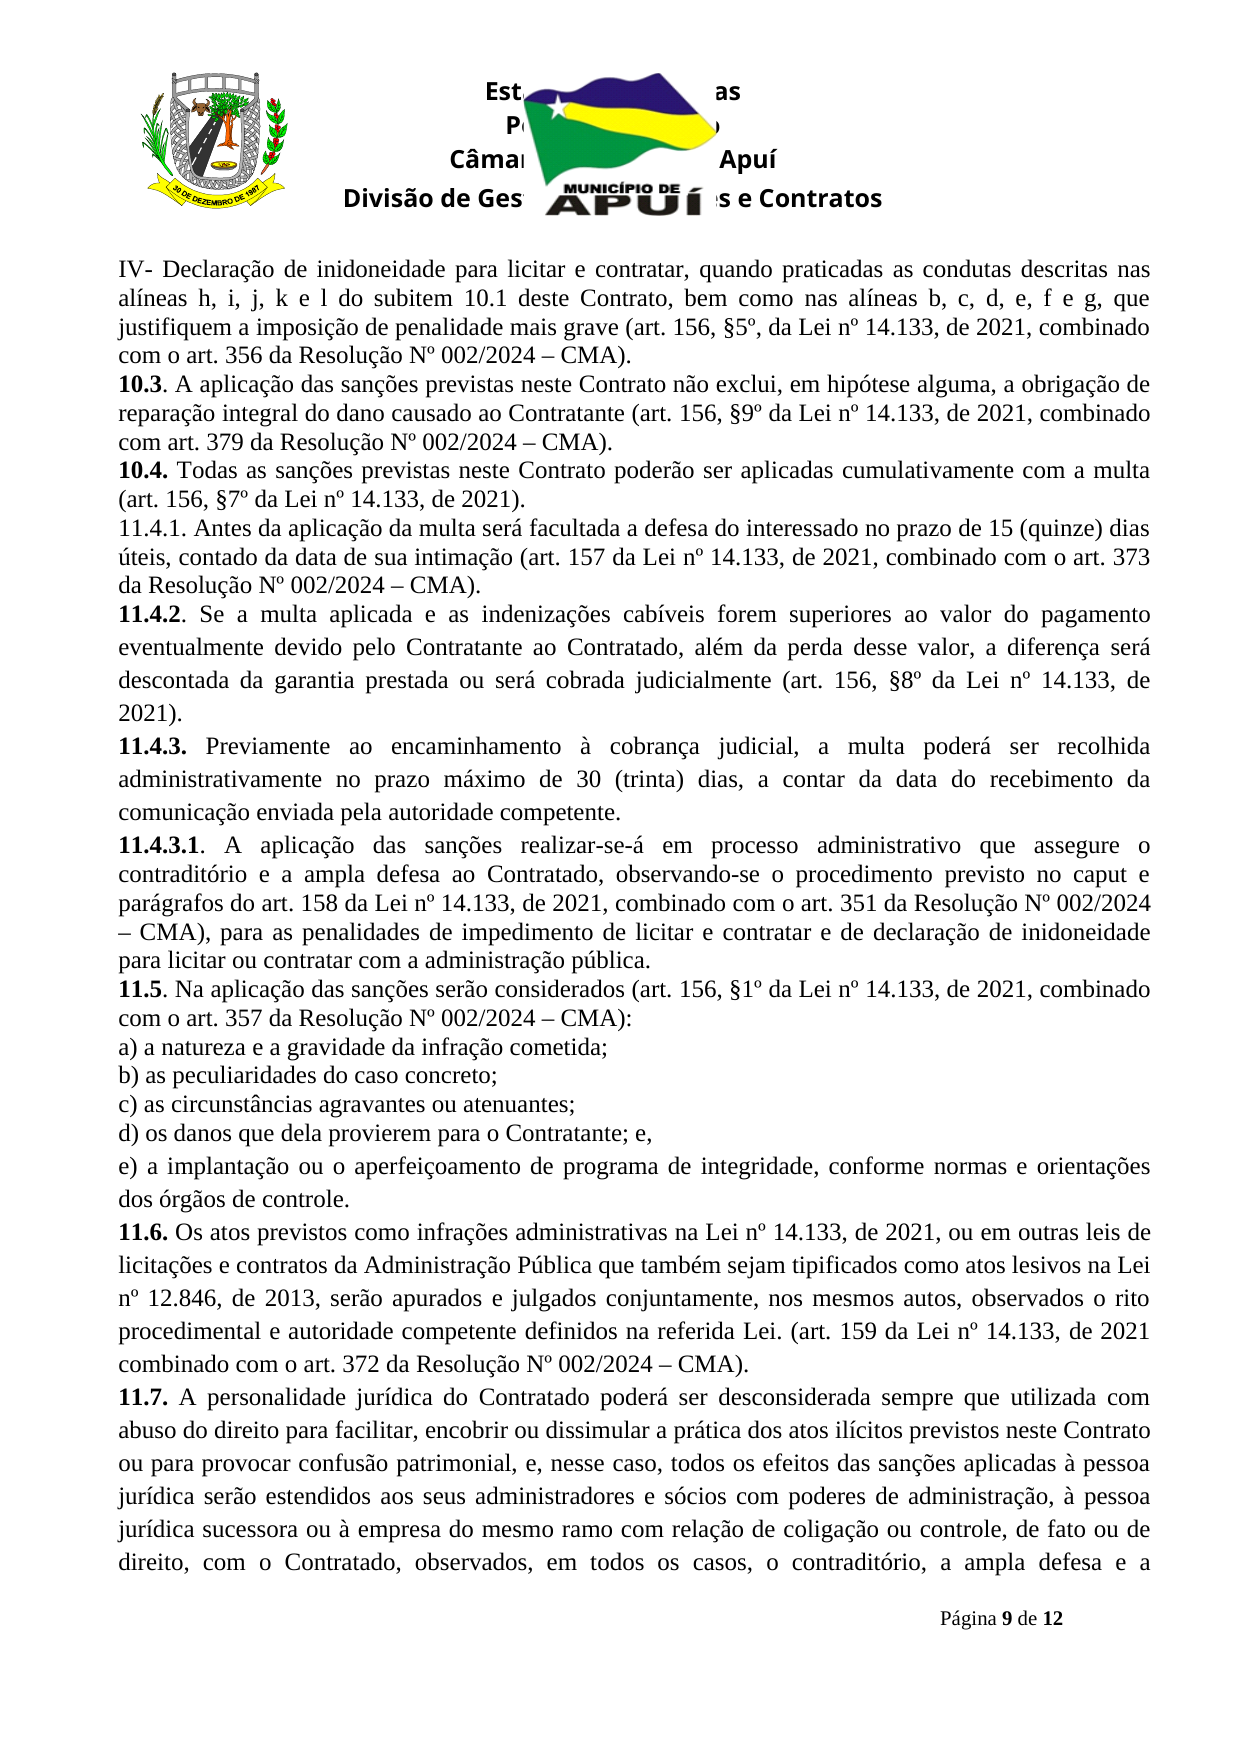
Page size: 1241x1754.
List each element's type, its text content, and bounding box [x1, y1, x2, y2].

text 11.5. Na aplicação das sanções serão considerados (art. 156, §1º da Lei nº 14.133, de 2021, combinado com o art. 357 da Resolução Nº 002/2024 – CMA): [118, 974, 1152, 1032]
text 11.6. Os atos previstos como infrações administrativas na Lei nº 14.133, de 2021, ou em outras leis de licitações e contratos da Administração Pública que também sejam tipificados como atos lesivos na Lei nº 12.846, de 2013, serão apurados e julgados conjuntamente, nos mesmos autos, observados o rito procedimental e autoridade competente definidos na referida Lei. (art. 159 da Lei nº 14.133, de 2021 combinado com o art. 372 da Resolução Nº 002/2024 – CMA). [118, 1217, 1152, 1378]
text e) a implantação ou o aperfeiçoamento de programa de integridade, conforme normas e orientações dos órgãos de controle. [118, 1151, 1152, 1213]
text b) as peculiaridades do caso concreto; [118, 1060, 1152, 1089]
text 11.4.2. Se a multa aplicada e as indenizações cabíveis forem superiores ao valor do pagamento eventualmente devido pelo Contratante ao Contratado, além da perda desse valor, a diferença será descontada da garantia prestada ou será cobrada judicialmente (art. 156, §8º da Lei nº 14.133, de 2021). [118, 599, 1152, 727]
text 11.4.3.1. A aplicação das sanções realizar-se-á em processo administrativo que assegure o contraditório e a ampla defesa ao Contratado, observando-se o procedimento previsto no caput e parágrafos do art. 158 da Lei nº 14.133, de 2021, combinado com o art. 351 da Resolução Nº 002/2024 – CMA), para as penalidades de impedimento de licitar e contratar e de declaração de inidoneidade para licitar ou contratar com a administração pública. [118, 830, 1152, 974]
text 11.4.1. Antes da aplicação da multa será facultada a defesa do interessado no prazo de 15 (quinze) dias úteis, contado da data de sua intimação (art. 157 da Lei nº 14.133, de 2021, combinado com o art. 373 da Resolução Nº 002/2024 – CMA). [118, 513, 1152, 599]
text 11.4.3. Previamente ao encaminhamento à cobrança judicial, a multa poderá ser recolhida administrativamente no prazo máximo de 30 (trinta) dias, a contar da data do recebimento da comunicação enviada pela autoridade competente. [118, 731, 1152, 826]
text 10.3. A aplicação das sanções previstas neste Contrato não exclui, em hipótese alguma, a obrigação de reparação integral do dano causado ao Contratante (art. 156, §9º da Lei nº 14.133, de 2021, combinado com art. 379 da Resolução Nº 002/2024 – CMA). [118, 369, 1152, 456]
text IV- Declaração de inidoneidade para licitar e contratar, quando praticadas as condutas descritas nas alíneas h, i, j, k e l do subitem 10.1 deste Contrato, bem como nas alíneas b, c, d, e, f e g, que justifiquem a imposição de penalidade mais grave (art. 156, §5º, da Lei nº 14.133, de 2021, combinado com o art. 356 da Resolução Nº 002/2024 – CMA). [118, 254, 1152, 369]
text a) a natureza e a gravidade da infração cometida; [118, 1032, 1152, 1060]
text 10.4. Todas as sanções previstas neste Contrato poderão ser aplicadas cumulativamente com a multa (art. 156, §7º da Lei nº 14.133, de 2021). [118, 456, 1152, 513]
text d) os danos que dela provierem para o Contratante; e, [118, 1118, 1152, 1147]
text c) as circunstâncias agravantes ou atenuantes; [118, 1089, 1152, 1118]
text 11.7. A personalidade jurídica do Contratado poderá ser desconsiderada sempre que utilizada com abuso do direito para facilitar, encobrir ou dissimular a prática dos atos ilícitos previstos neste Contrato ou para provocar confusão patrimonial, e, nesse caso, todos os efeitos das sanções aplicadas à pessoa jurídica serão estendidos aos seus administradores e sócios com poderes de administração, à pessoa jurídica sucessora ou à empresa do mesmo ramo com relação de coligação ou controle, de fato ou de direito, com o Contratado, observados, em todos os casos, o contraditório, a ampla defesa e a [118, 1382, 1152, 1576]
